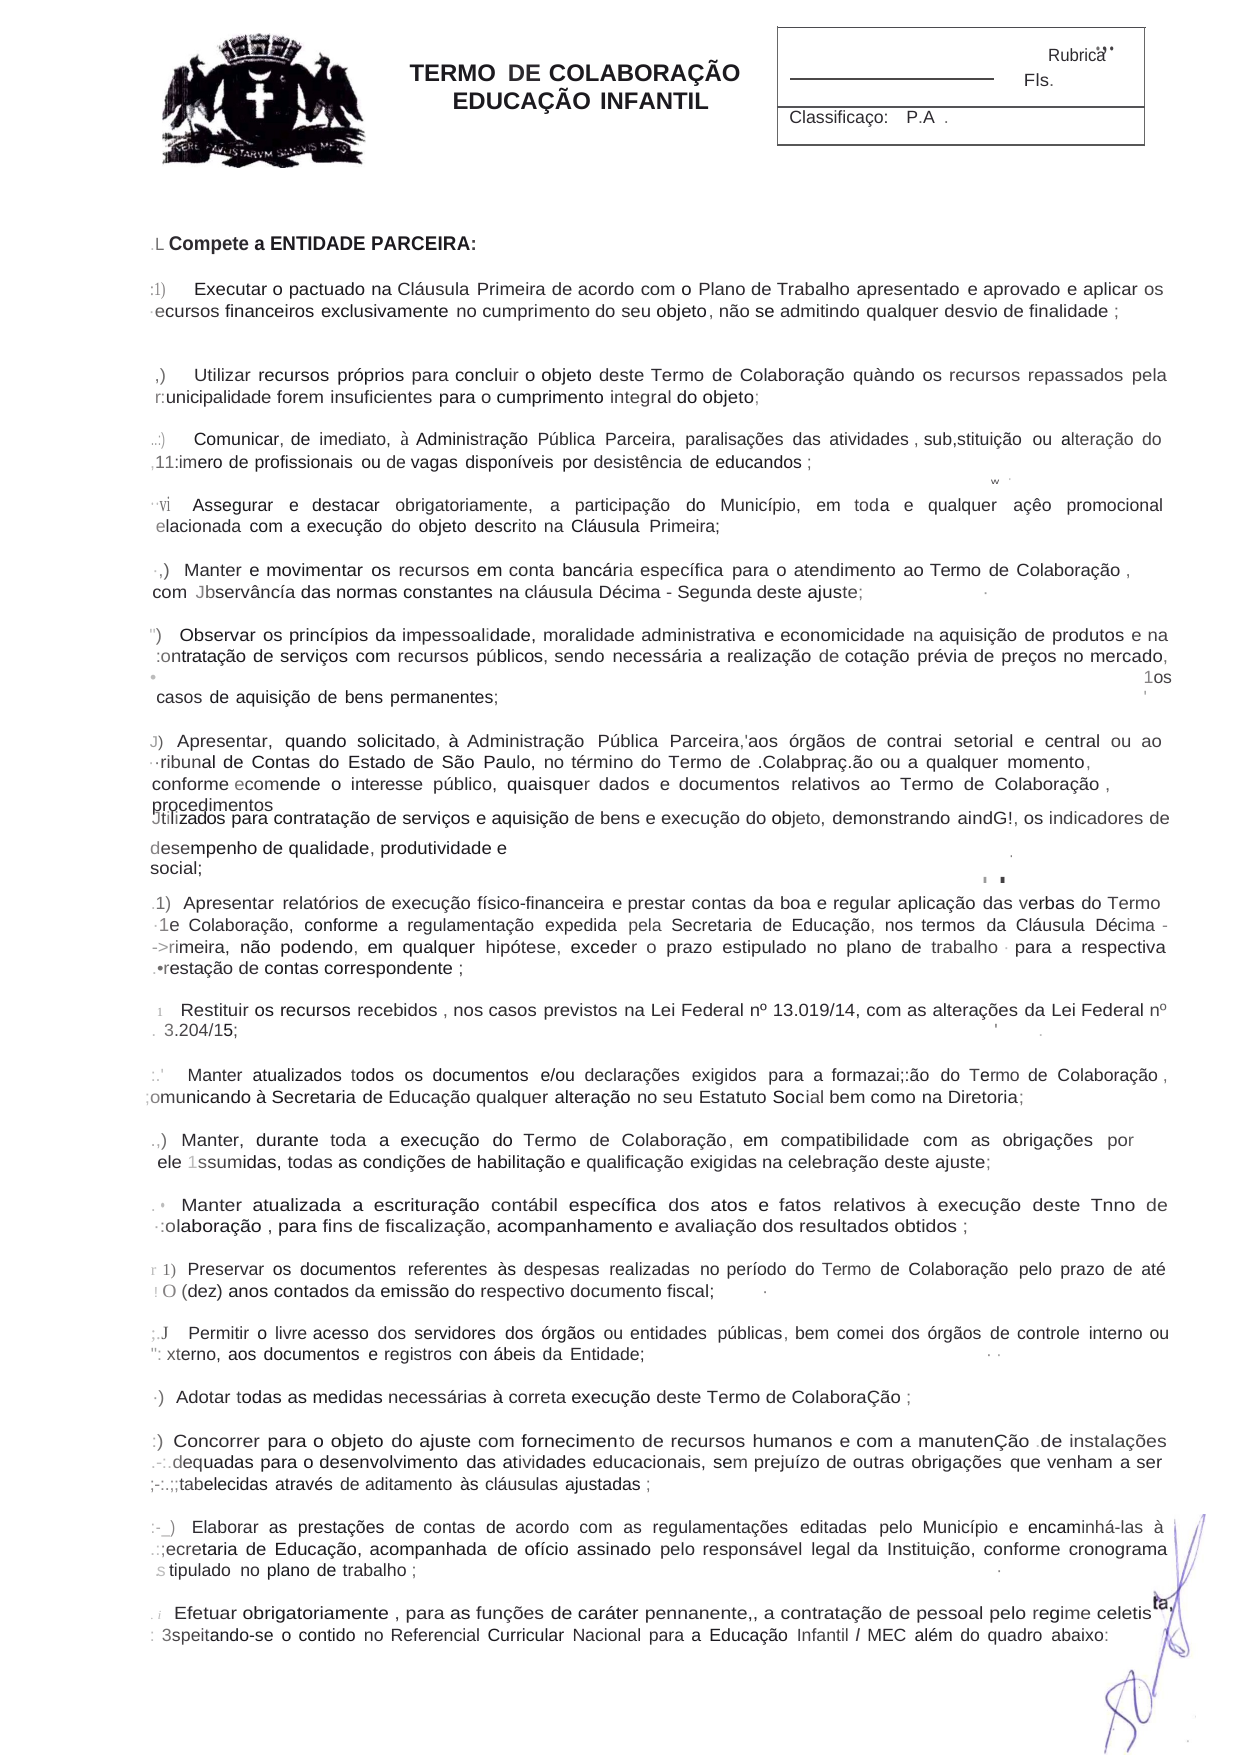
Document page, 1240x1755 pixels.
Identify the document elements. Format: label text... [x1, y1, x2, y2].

subtitle TERMO DE COLABORAÇÃO EDUCAÇÃO INFANTIL [409, 59, 777, 114]
text .,) Manter, durante toda a execução do Termo de Colaboração, em compatibilidade com as obrigações por ele 1ssumidas, todas as condições de habilitação e qualificação exigidas na celebração deste ajuste; [150, 1130, 1170, 1172]
text ,11:imero de profissionais ou de vagas disponíveis por desistência de educandos ; [150, 452, 1217, 472]
text ·) Adotar todas as medidas necessárias à correta execução deste Termo de ColaboraÇão ; [152, 1387, 1217, 1407]
text ->rimeira, não podendo, em qualquer hipótese, exceder o prazo estipulado no plano de trabalho · para a respectiva [152, 937, 1217, 957]
text .:;ecretaria de Educação, acompanhada de ofício assinado pelo responsável legal da Instituição, conforme cronograma [150, 1538, 1103, 1559]
text r 1) Preservar os documentos referentes às despesas realizadas no período do Termo de Colaboração pelo prazo de até [151, 1259, 1217, 1279]
text ··vi Assegurar e destacar obrigatoriamente, a participação do Município, em toda e qualquer açêo promocional elacionada com a execução do objeto descrito na Cláusula Primeira; [150, 491, 1169, 536]
list tipulado no plano de trabalho ; · [154, 1559, 1103, 1580]
text .L Compete a ENTIDADE PARCEIRA: [150, 231, 1217, 254]
text Jtilizados para contratação de serviços e aquisição de bens e execução do objeto, demonstrando aindG!, os indicadores de [794, 817, 1217, 826]
text ") Observar os princípios da impessoalidade, moralidade administrativa e economicidade na aquisição de produtos e na [149, 625, 1217, 645]
text desempenho de qualidade, produtividade e social; [150, 837, 564, 878]
text ·:olaboração , para fins de fiscalização, acompanhamento e avaliação dos resultados obtidos ; [153, 1216, 1217, 1236]
text ;omunicando à Secretaria de Educação qualquer alteração no seu Estatuto Social bem como na Diretoria; [121, 1086, 1048, 1107]
text ·ecursos financeiros exclusivamente no cumprimento do seu objeto, não se admitindo qualquer desvio de finalidade ; [148, 301, 1217, 321]
text :) Concorrer para o objeto do ajuste com fornecimento de recursos humanos e com a manutenÇão .de instalações [151, 1431, 1217, 1451]
text . i Efetuar obrigatoriamente , para as funções de caráter pennanente,, a contratação de pessoal pelo regime celetis [150, 1602, 1103, 1623]
text : 3speitando-se o contido no Referencial Curricular Nacional para a Educação Infantil I MEC além do quadro abaixo: [149, 1623, 1103, 1645]
text ;.J Permitir o livre acesso dos servidores dos órgãos ou entidades públicas, bem comei dos órgãos de controle interno ou ": xterno, aos documentos e registros con ábeis da Entidade; · · [151, 1322, 1171, 1364]
list 1os casos de aquisição de bens permanentes; ' [150, 667, 1217, 707]
text . 3.204/15; ' . [151, 1021, 1217, 1040]
text 1 Restituir os recursos recebidos , nos casos previstos na Lei Federal nº 13.019/14, com as alterações da Lei Federal nº [157, 1002, 1217, 1021]
text .•restação de contas correspondente ; [152, 958, 1217, 978]
text :.' Manter atualizados todos os documentos e/ou declarações exigidos para a formazai;:ão do Termo de Colaboração , [151, 1065, 1217, 1085]
text ;-:.;;tabelecidas através de aditamento às cláusulas ajustadas ; [149, 1473, 1217, 1494]
text ..:) Comunicar, de imediato, à Administração Pública Parceira, paralisações das atividades , sub,stituição ou alteração do [151, 427, 1217, 450]
subtitle TERMO DE COLABORAÇÃO EDUCAÇÃO INFANTIL [778, 59, 877, 106]
text :ontratação de serviços com recursos públicos, sendo necessária a realização de cotação prévia de preços no mercado, [156, 646, 1217, 667]
text ··ribunal de Contas do Estado de São Paulo, no término do Termo de .Colabpraç.ão ou a qualquer momento, conforme ecomende o interesse público, quaisquer dados e documentos relativos ao Termo de Colaboração , procedimentos [148, 752, 1169, 815]
text J) Apresentar, quando solicitado, à Administração Pública Parceira,'aos órgãos de contrai setorial e central ou ao [149, 731, 1217, 751]
text .-:.dequadas para o desenvolvimento das atividades educacionais, sem prejuízo de outras obrigações que venham a ser [151, 1452, 1217, 1472]
text w ' [121, 476, 1011, 486]
text :-_) Elaborar as prestações de contas de acordo com as regulamentações editadas pelo Município e encaminhá-las à [151, 1516, 1103, 1537]
text ! O (dez) anos contados da emissão do respectivo documento fiscal; · [153, 1279, 1217, 1301]
text .1) Apresentar relatórios de execução físico-financeira e prestar contas da boa e regular aplicação das verbas do Termo [151, 895, 1217, 913]
text ,) Utilizar recursos próprios para concluir o objeto deste Termo de Colaboração quàndo os recursos repassados pela r:unicipalidade forem insuficientes para o cumprimento integral do objeto; [154, 365, 1170, 407]
text ·1e Colaboração, conforme a regulamentação expedida pela Secretaria de Educação, nos termos da Cláusula Décima - [152, 914, 1217, 935]
text . .· [982, 837, 1217, 895]
text :1) Executar o pactuado na Cláusula Primeira de acordo com o Plano de Trabalho apresentado e aprovado e aplicar os [150, 278, 1217, 299]
text ·,) Manter e movimentar os recursos em conta bancária específica para o atendimento ao Termo de Colaboração , com Jbservâncía das normas constantes na cláusula Décima - Segunda deste ajuste; · [152, 560, 1169, 602]
text . • Manter atualizada a escrituração contábil específica dos atos e fatos relativos à execução deste Tnno de [151, 1194, 1217, 1215]
